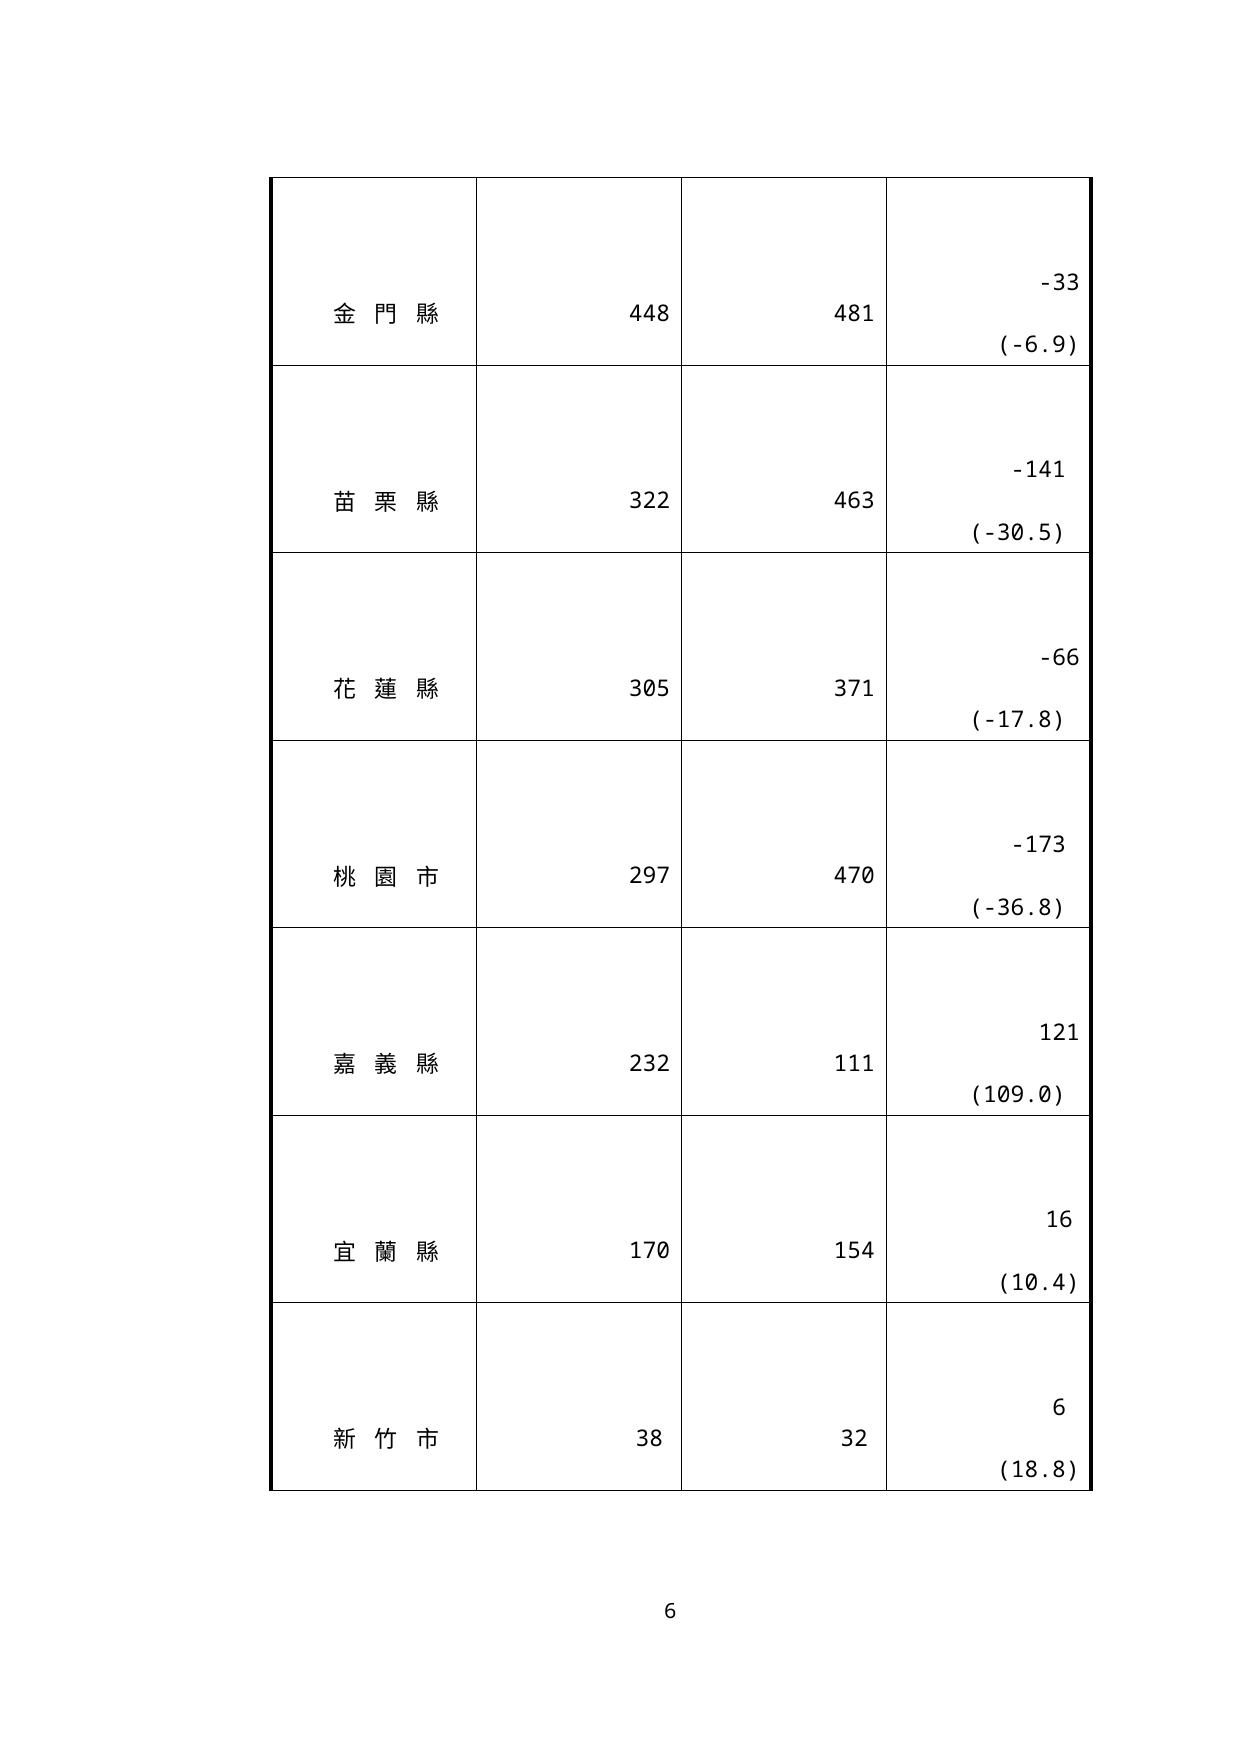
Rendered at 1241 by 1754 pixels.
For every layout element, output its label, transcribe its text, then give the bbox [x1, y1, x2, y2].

table_cell 6 (18.8) [887, 1303, 1089, 1490]
table_cell 32 [682, 1303, 886, 1490]
table_cell -141 (-30.5) [887, 366, 1089, 552]
table_cell 嘉義縣 [273, 928, 476, 1115]
table_cell 桃園市 [273, 741, 476, 927]
table_cell 371 [682, 553, 886, 740]
table_cell 38 [477, 1303, 681, 1490]
table_cell 121 (109.0) [887, 928, 1089, 1115]
table_cell 新竹市 [273, 1303, 476, 1490]
table_cell -173 (-36.8) [887, 741, 1089, 927]
table_cell 305 [477, 553, 681, 740]
table_cell 322 [477, 366, 681, 552]
table_cell 金門縣 [273, 178, 476, 365]
table_cell 154 [682, 1116, 886, 1302]
table_cell 16 (10.4) [887, 1116, 1089, 1302]
table_cell 297 [477, 741, 681, 927]
table_cell -33 (-6.9) [887, 178, 1089, 365]
table_cell 111 [682, 928, 886, 1115]
table_cell 470 [682, 741, 886, 927]
table_cell 232 [477, 928, 681, 1115]
table_cell 481 [682, 178, 886, 365]
table_cell 463 [682, 366, 886, 552]
table_cell 448 [477, 178, 681, 365]
table_cell 花蓮縣 [273, 553, 476, 740]
table_cell 宜蘭縣 [273, 1116, 476, 1302]
table_cell 苗栗縣 [273, 366, 476, 552]
table_cell 170 [477, 1116, 681, 1302]
table_cell -66 (-17.8) [887, 553, 1089, 740]
